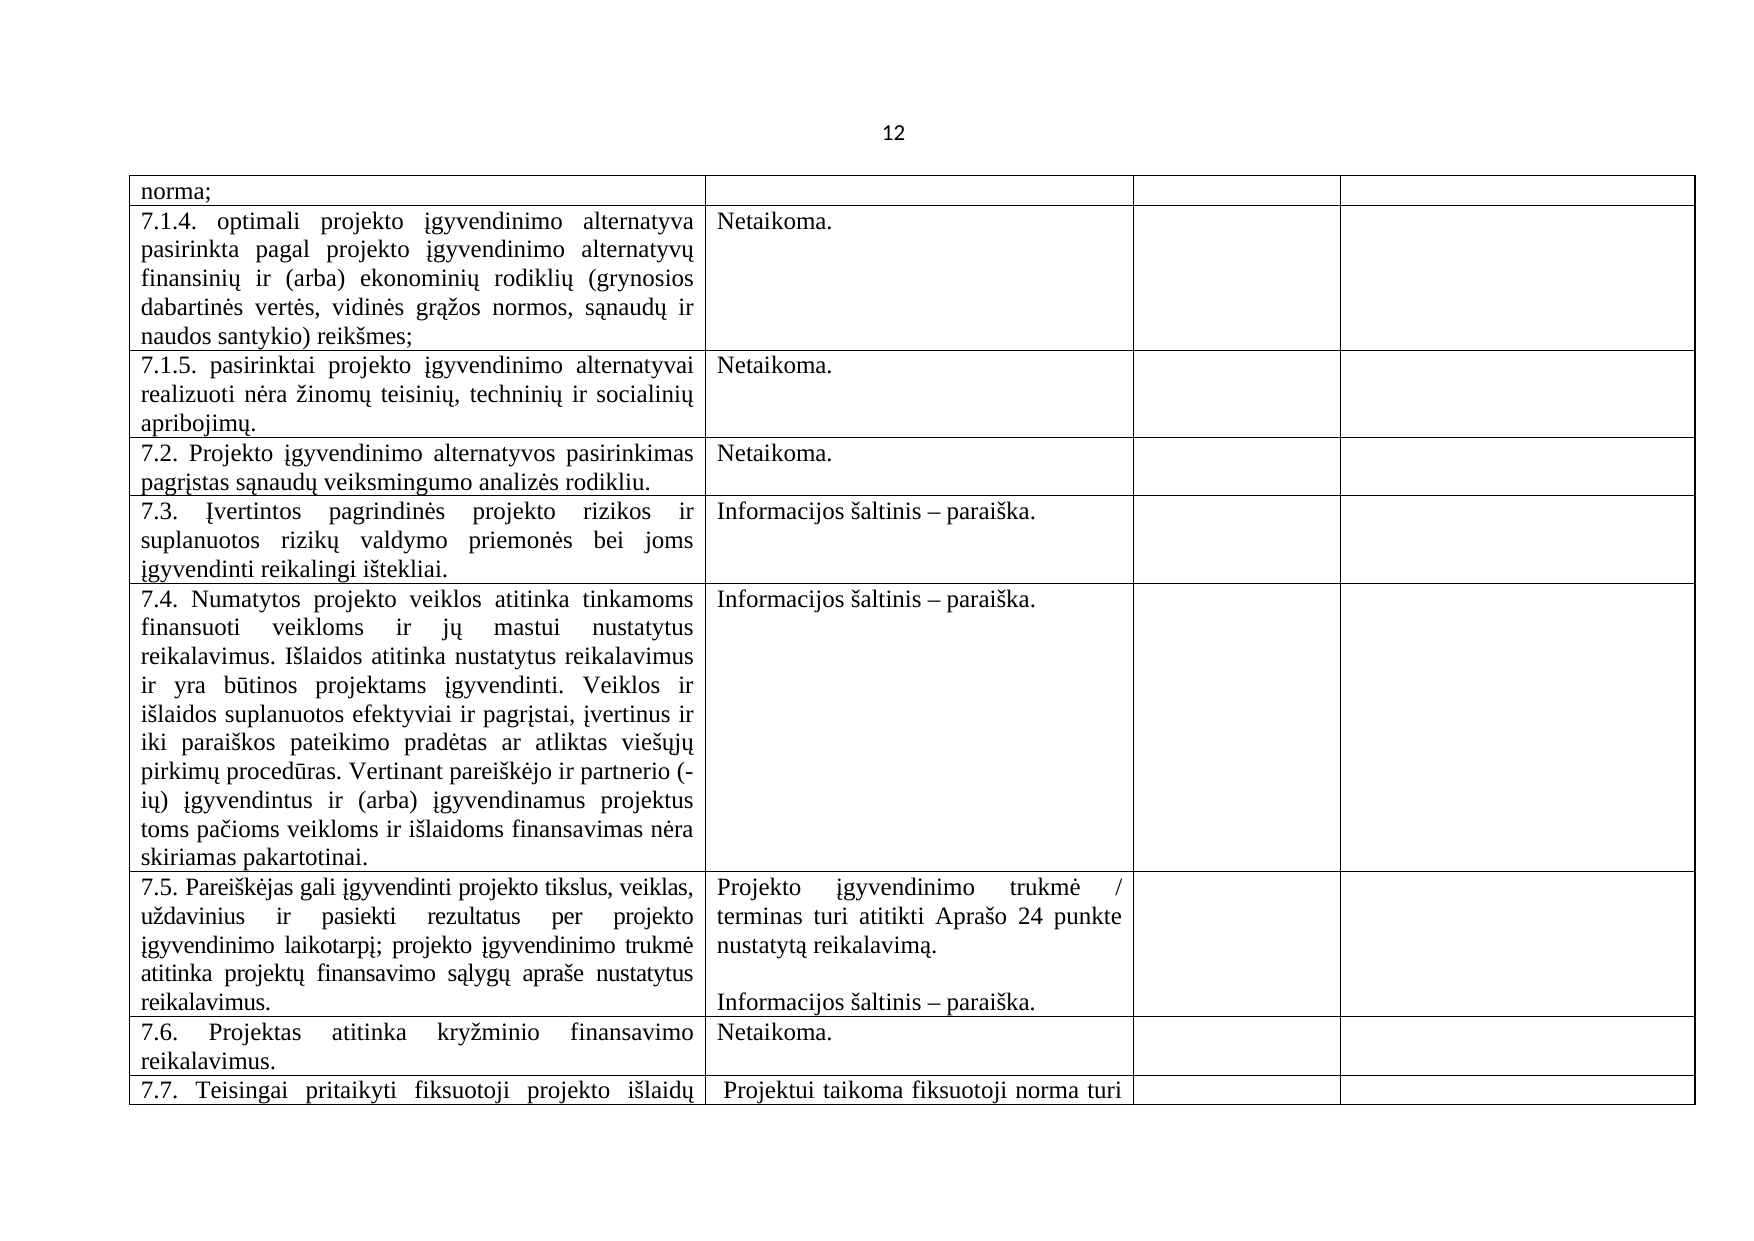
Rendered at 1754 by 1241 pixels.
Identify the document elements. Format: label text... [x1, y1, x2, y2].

table_cell Informacijos šaltinis – paraiška. [706, 584, 1133, 871]
table_cell 7.6. Projektas atitinka kryžminio finansavimo reikalavimus. [130, 1017, 705, 1074]
table_cell 7.5. Pareiškėjas gali įgyvendinti projekto tikslus, veiklas, uždavinius ir pasiekti rezultatus per projekto įgyvendinimo laikotarpį; projekto įgyvendinimo trukmė atitinka projektų finansavimo sąlygų apraše nustatytus reikalavimus. [130, 872, 705, 1016]
table_cell [1134, 872, 1340, 1016]
table_cell Projekto įgyvendinimo trukmė / terminas turi atitikti Aprašo 24 punkte nustatytą reikalavimą. Informacijos šaltinis – paraiška. [706, 872, 1133, 1016]
table_cell 7.1.4. optimali projekto įgyvendinimo alternatyva pasirinkta pagal projekto įgyvendinimo alternatyvų finansinių ir (arba) ekonominių rodiklių (grynosios dabartinės vertės, vidinės grąžos normos, sąnaudų ir naudos santykio) reikšmes; [130, 206, 705, 349]
table_cell [1134, 584, 1340, 871]
table_cell [1341, 584, 1694, 871]
table_cell Netaikoma. [706, 351, 1133, 437]
table_cell [1134, 176, 1340, 205]
table_cell Netaikoma. [706, 206, 1133, 349]
table_cell 7.1.5. pasirinktai projekto įgyvendinimo alternatyvai realizuoti nėra žinomų teisinių, techninių ir socialinių apribojimų. [130, 351, 705, 437]
table_cell [1341, 206, 1694, 349]
table_cell norma; [130, 176, 705, 205]
table_cell [1341, 496, 1694, 583]
table_cell [1134, 496, 1340, 583]
table_cell [1341, 438, 1694, 495]
table_cell Netaikoma. [706, 438, 1133, 495]
table_cell [1341, 176, 1694, 205]
table_cell [1341, 1017, 1694, 1074]
table_cell [1341, 351, 1694, 437]
table_cell [1134, 1076, 1340, 1104]
table_cell [706, 176, 1133, 205]
table_cell [1134, 206, 1340, 349]
table_cell [1341, 1076, 1694, 1104]
table_cell 7.2. Projekto įgyvendinimo alternatyvos pasirinkimas pagrįstas sąnaudų veiksmingumo analizės rodikliu. [130, 438, 705, 495]
table_cell 7.4. Numatytos projekto veiklos atitinka tinkamoms finansuoti veikloms ir jų mastui nustatytus reikalavimus. Išlaidos atitinka nustatytus reikalavimus ir yra būtinos projektams įgyvendinti. Veiklos ir išlaidos suplanuotos efektyviai ir pagrįstai, įvertinus ir iki paraiškos pateikimo pradėtas ar atliktas viešųjų pirkimų procedūras. Vertinant pareiškėjo ir partnerio (-ių) įgyvendintus ir (arba) įgyvendinamus projektus toms pačioms veikloms ir išlaidoms finansavimas nėra skiriamas pakartotinai. [130, 584, 705, 871]
table_cell 7.3. Įvertintos pagrindinės projekto rizikos ir suplanuotos rizikų valdymo priemonės bei joms įgyvendinti reikalingi ištekliai. [130, 496, 705, 583]
table_cell Informacijos šaltinis – paraiška. [706, 496, 1133, 583]
table_cell [1341, 872, 1694, 1016]
table_cell Projektui taikoma fiksuotoji norma turi [706, 1076, 1133, 1104]
table_cell Netaikoma. [706, 1017, 1133, 1074]
table_cell [1134, 351, 1340, 437]
table_cell 7.7. Teisingai pritaikyti fiksuotoji projekto išlaidų [130, 1076, 705, 1104]
table_cell [1134, 1017, 1340, 1074]
table_cell [1134, 438, 1340, 495]
